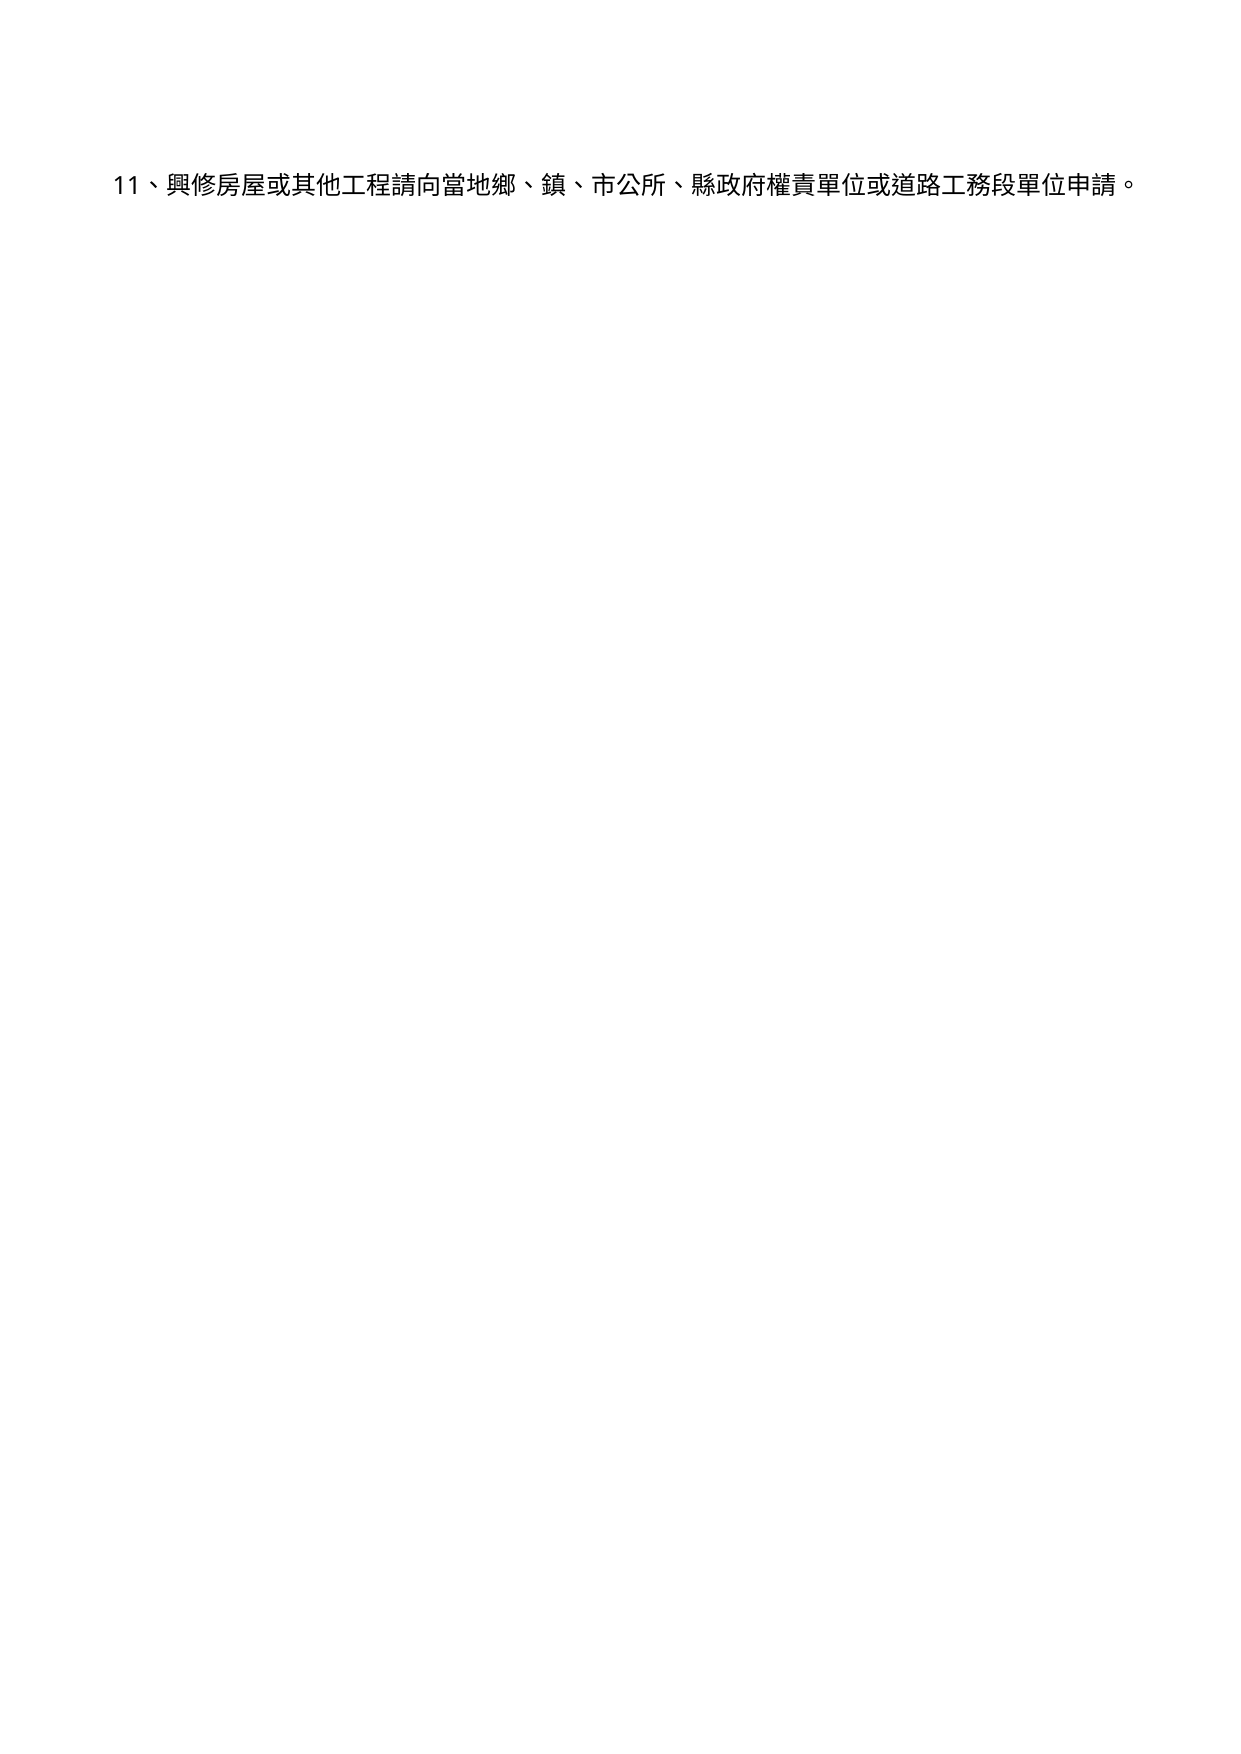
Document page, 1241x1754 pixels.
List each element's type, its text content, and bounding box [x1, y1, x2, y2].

text 11、興修房屋或其他工程請向當地鄉、鎮、市公所、縣政府權責單位或道路工務段單位申請。 [112, 164, 1181, 202]
